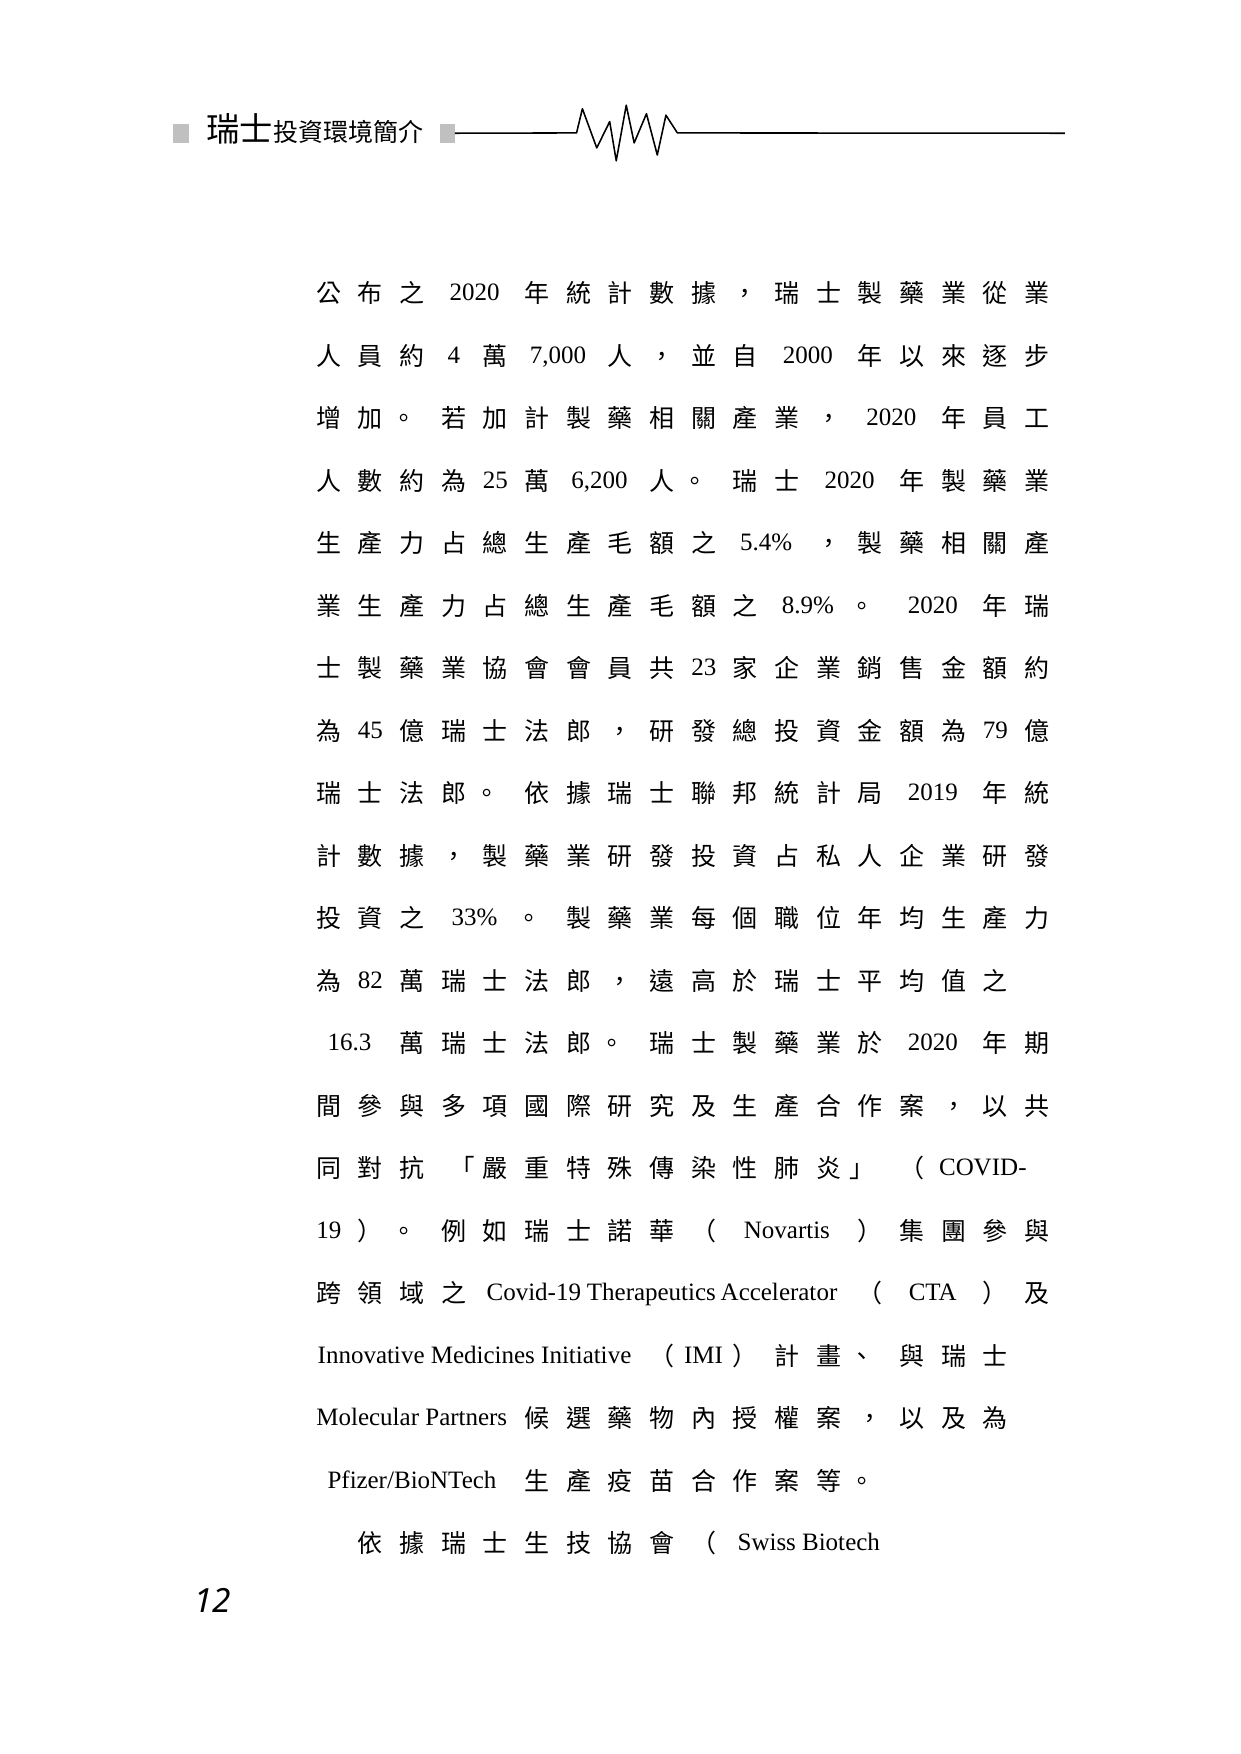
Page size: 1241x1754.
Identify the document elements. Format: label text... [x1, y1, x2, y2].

text 公布之2020年統計數據，瑞士製藥業從業人員約4萬7,000人，並自2000年以來逐步增加。若加計製藥相關產業，2020年員工人數約為25萬6,200人。瑞士2020年製藥業生產力占總生產毛額之5.4%，製藥相關產業生產力占總生產毛額之8.9%。2020年瑞士製藥業協會會員共23家企業銷售金額約為45億瑞士法郎，研發總投資金額為79億瑞士法郎。依據瑞士聯邦統計局2019年統計數據，製藥業研發投資占私人企業研發投資之33%。製藥業每個職位年均生產力為82萬瑞士法郎，遠高於瑞士平均值之16.3萬瑞士法郎。瑞士製藥業於2020年期間參與多項國際研究及生產合作案，以共同對抗｢嚴重特殊傳染性肺炎｣（COVID-19）。例如瑞士諾華（Novartis）集團參與跨領域之Covid-19 Therapeutics Accelerator（CTA）及Innovative Medicines Initiative（IMI）計畫、與瑞士Molecular Partners候選藥物內授權案，以及為Pfizer/BioNTech生產疫苗合作案等。 [281, 250, 1058, 1500]
text 依據瑞士生技協會（Swiss Biotech [281, 1500, 1058, 1563]
